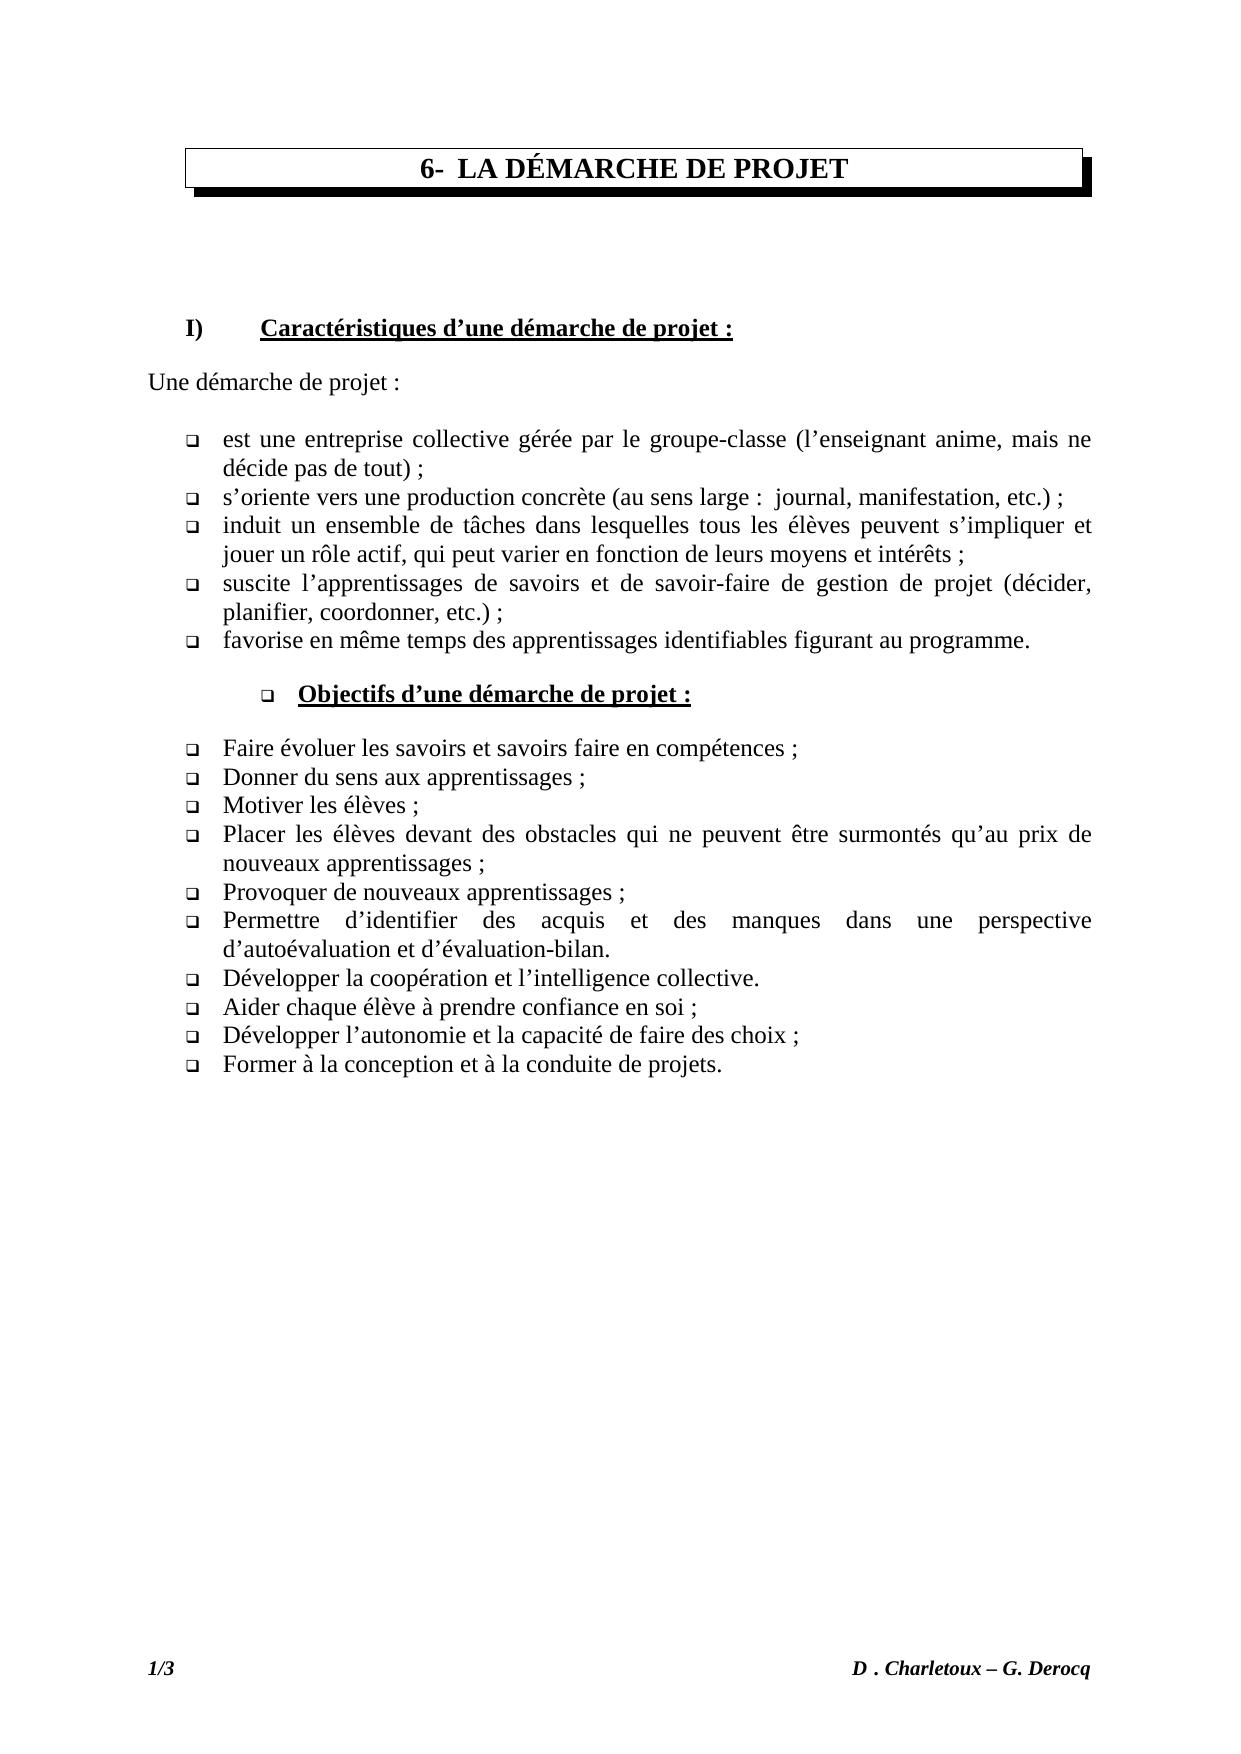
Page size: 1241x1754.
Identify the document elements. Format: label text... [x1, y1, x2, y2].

list s’oriente vers une production concrète (au sens large : journal, manifestation, etc.) ; [185, 482, 1092, 511]
list Motiver les élèves ; [185, 791, 1092, 819]
list Aider chaque élève à prendre confiance en soi ; [185, 992, 1092, 1021]
list suscite l’apprentissages de savoirs et de savoir-faire de gestion de projet (décider, planifier, coordonner, etc.) ; [185, 568, 1092, 626]
list induit un ensemble de tâches dans lesquelles tous les élèves peuvent s’impliquer et jouer un rôle actif, qui peut varier en fonction de leurs moyens et intérêts ; [185, 511, 1092, 568]
list Développer la coopération et l’intelligence collective. [185, 963, 1092, 992]
list Provoquer de nouveaux apprentissages ; [185, 877, 1092, 906]
list Faire évoluer les savoirs et savoirs faire en compétences ; [185, 733, 1092, 762]
list Placer les élèves devant des obstacles qui ne peuvent être surmontés qu’au prix de nouveaux apprentissages ; [185, 819, 1092, 877]
list Développer l’autonomie et la capacité de faire des choix ; [185, 1021, 1092, 1049]
list Former à la conception et à la conduite de projets. [185, 1049, 1092, 1078]
list Permettre d’identifier des acquis et des manques dans une perspective d’autoévaluation et d’évaluation-bilan. [185, 906, 1092, 963]
subtitle Caractéristiques d’une démarche de projet : [185, 313, 1092, 342]
list favorise en même temps des apprentissages identifiables figurant au programme. [185, 626, 1092, 654]
list est une entreprise collective gérée par le groupe-classe (l’enseignant anime, mais ne décide pas de tout) ; [185, 424, 1092, 482]
list Donner du sens aux apprentissages ; [185, 762, 1092, 791]
text Une démarche de projet : [148, 367, 1092, 396]
subtitle La Démarche de projet [186, 149, 1082, 187]
subtitle Objectifs d’une démarche de projet : [260, 679, 1092, 708]
